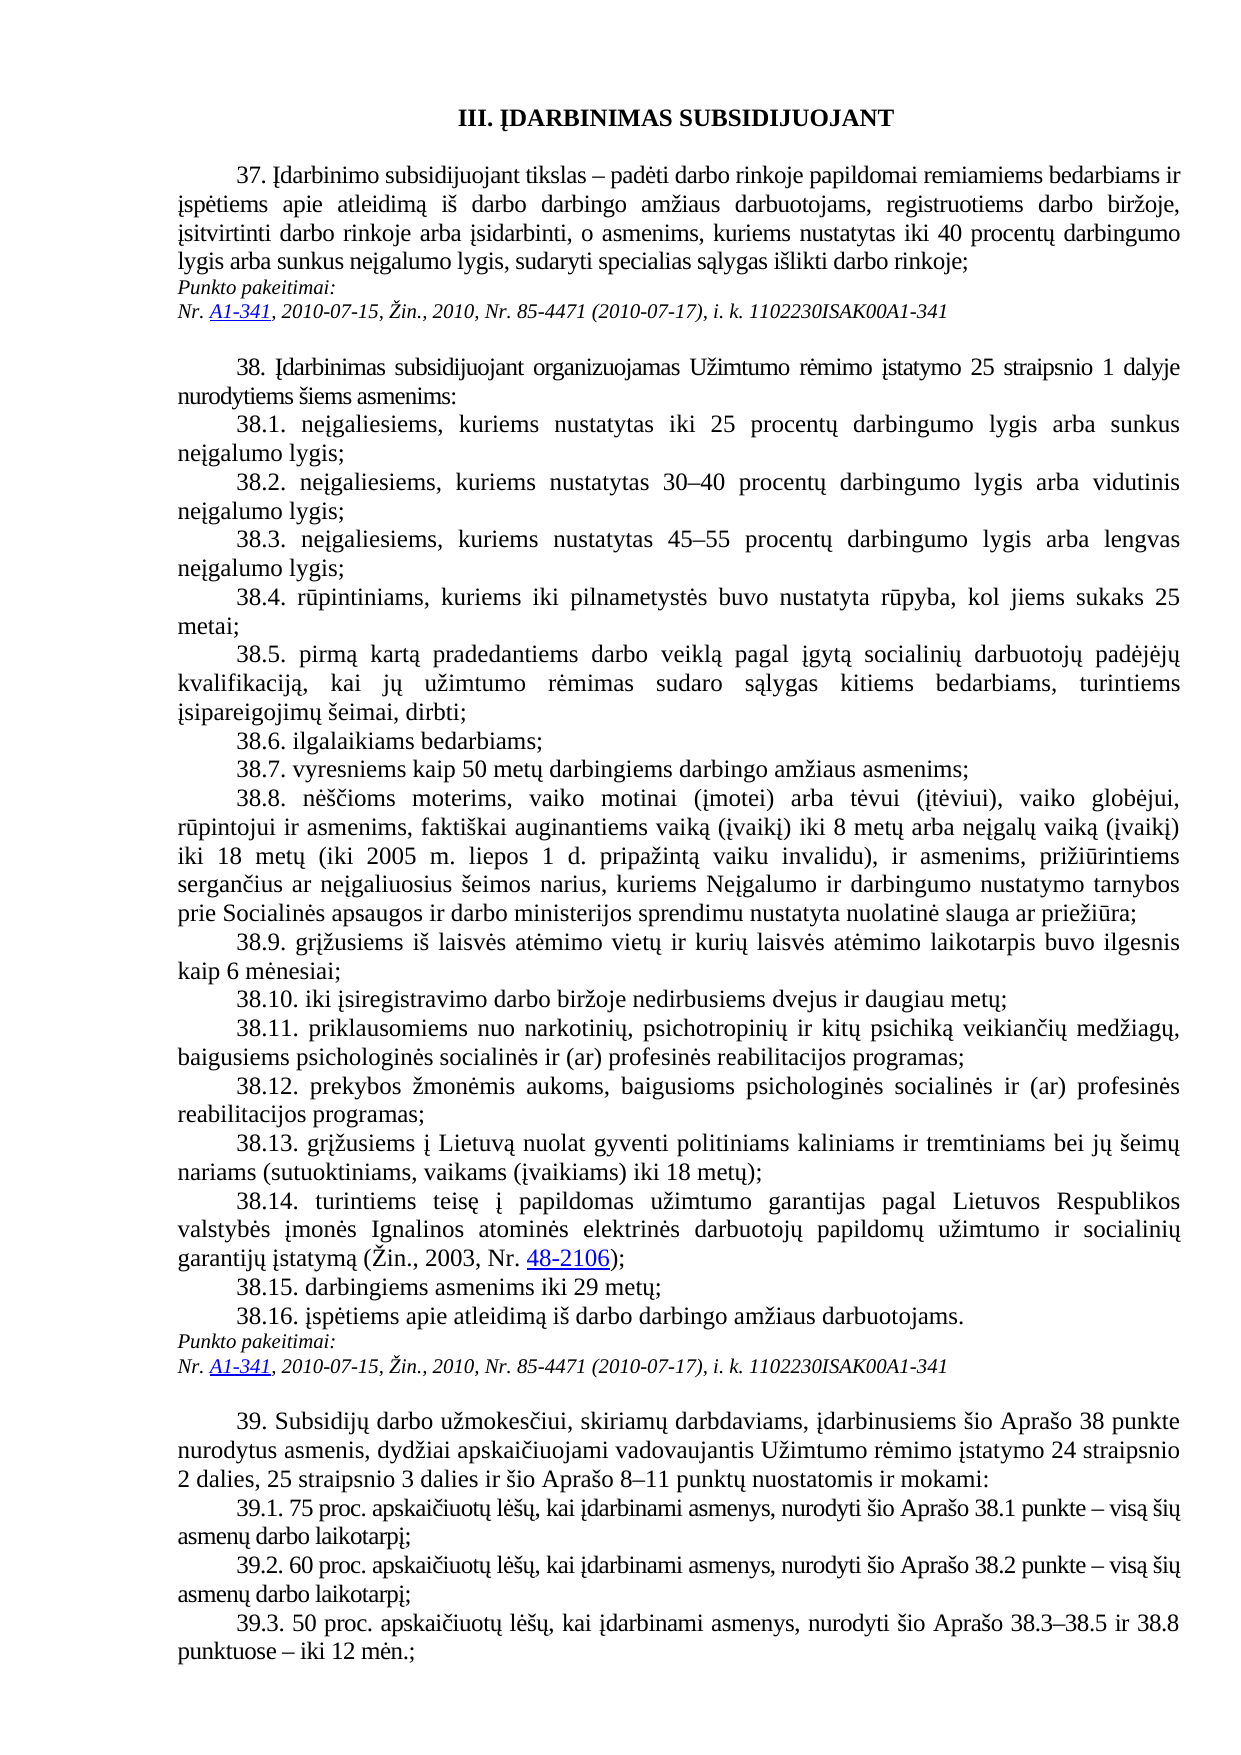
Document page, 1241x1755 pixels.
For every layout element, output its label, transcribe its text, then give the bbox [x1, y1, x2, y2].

text 38.6. ilgalaikiams bedarbiams; [177, 726, 1181, 754]
text Punkto pakeitimai: [177, 275, 1181, 299]
text 38.14. turintiems teisę į papildomas užimtumo garantijas pagal Lietuvos Respublikos valstybės įmonės Ignalinos atominės elektrinės darbuotojų papildomų užimtumo ir socialinių garantijų įstatymą (Žin., 2003, Nr. 48-2106); [177, 1186, 1181, 1272]
text 37. Įdarbinimo subsidijuojant tikslas – padėti darbo rinkoje papildomai remiamiems bedarbiams ir įspėtiems apie atleidimą iš darbo darbingo amžiaus darbuotojams, registruotiems darbo biržoje, įsitvirtinti darbo rinkoje arba įsidarbinti, o asmenims, kuriems nustatytas iki 40 procentų darbingumo lygis arba sunkus neįgalumo lygis, sudaryti specialias sąlygas išlikti darbo rinkoje; [177, 160, 1181, 275]
text III. ĮDARBINIMAS SUBSIDIJUOJANT [177, 103, 1181, 131]
text 38.10. iki įsiregistravimo darbo biržoje nedirbusiems dvejus ir daugiau metų; [177, 984, 1181, 1013]
text 38.11. priklausomiems nuo narkotinių, psichotropinių ir kitų psichiką veikiančių medžiagų, baigusiems psichologinės socialinės ir (ar) profesinės reabilitacijos programas; [177, 1013, 1181, 1071]
text 38.13. grįžusiems į Lietuvą nuolat gyventi politiniams kaliniams ir tremtiniams bei jų šeimų nariams (sutuoktiniams, vaikams (įvaikiams) iki 18 metų); [177, 1128, 1181, 1186]
text Nr. A1-341, 2010-07-15, Žin., 2010, Nr. 85-4471 (2010-07-17), i. k. 1102230ISAK00A1-341 [177, 1353, 1181, 1378]
text 39.2. 60 proc. apskaičiuotų lėšų, kai įdarbinami asmenys, nurodyti šio Aprašo 38.2 punkte – visą šių asmenų darbo laikotarpį; [177, 1550, 1181, 1608]
text 38.1. neįgaliesiems, kuriems nustatytas iki 25 procentų darbingumo lygis arba sunkus neįgalumo lygis; [177, 409, 1181, 467]
text 38.9. grįžusiems iš laisvės atėmimo vietų ir kurių laisvės atėmimo laikotarpis buvo ilgesnis kaip 6 mėnesiai; [177, 927, 1181, 984]
text 39.3. 50 proc. apskaičiuotų lėšų, kai įdarbinami asmenys, nurodyti šio Aprašo 38.3–38.5 ir 38.8 punktuose – iki 12 mėn.; [177, 1608, 1181, 1665]
text 38.12. prekybos žmonėmis aukoms, baigusioms psichologinės socialinės ir (ar) profesinės reabilitacijos programas; [177, 1071, 1181, 1128]
text 38.4. rūpintiniams, kuriems iki pilnametystės buvo nustatyta rūpyba, kol jiems sukaks 25 metai; [177, 582, 1181, 639]
text 38.5. pirmą kartą pradedantiems darbo veiklą pagal įgytą socialinių darbuotojų padėjėjų kvalifikaciją, kai jų užimtumo rėmimas sudaro sąlygas kitiems bedarbiams, turintiems įsipareigojimų šeimai, dirbti; [177, 639, 1181, 726]
text 38. Įdarbinimas subsidijuojant organizuojamas Užimtumo rėmimo įstatymo 25 straipsnio 1 dalyje nurodytiems šiems asmenims: [177, 352, 1181, 409]
text 38.7. vyresniems kaip 50 metų darbingiems darbingo amžiaus asmenims; [177, 754, 1181, 783]
text 38.2. neįgaliesiems, kuriems nustatytas 30–40 procentų darbingumo lygis arba vidutinis neįgalumo lygis; [177, 467, 1181, 524]
text 38.16. įspėtiems apie atleidimą iš darbo darbingo amžiaus darbuotojams. [177, 1301, 1181, 1329]
text 38.3. neįgaliesiems, kuriems nustatytas 45–55 procentų darbingumo lygis arba lengvas neįgalumo lygis; [177, 524, 1181, 582]
text 38.15. darbingiems asmenims iki 29 metų; [177, 1272, 1181, 1301]
text 39. Subsidijų darbo užmokesčiui, skiriamų darbdaviams, įdarbinusiems šio Aprašo 38 punkte nurodytus asmenis, dydžiai apskaičiuojami vadovaujantis Užimtumo rėmimo įstatymo 24 straipsnio 2 dalies, 25 straipsnio 3 dalies ir šio Aprašo 8–11 punktų nuostatomis ir mokami: [177, 1406, 1181, 1493]
text Punkto pakeitimai: [177, 1329, 1181, 1353]
text Nr. A1-341, 2010-07-15, Žin., 2010, Nr. 85-4471 (2010-07-17), i. k. 1102230ISAK00A1-341 [177, 299, 1181, 323]
text 38.8. nėščioms moterims, vaiko motinai (įmotei) arba tėvui (įtėviui), vaiko globėjui, rūpintojui ir asmenims, faktiškai auginantiems vaiką (įvaikį) iki 8 metų arba neįgalų vaiką (įvaikį) iki 18 metų (iki 2005 m. liepos 1 d. pripažintą vaiku invalidu), ir asmenims, prižiūrintiems sergančius ar neįgaliuosius šeimos narius, kuriems Neįgalumo ir darbingumo nustatymo tarnybos prie Socialinės apsaugos ir darbo ministerijos sprendimu nustatyta nuolatinė slauga ar priežiūra; [177, 783, 1181, 927]
text 39.1. 75 proc. apskaičiuotų lėšų, kai įdarbinami asmenys, nurodyti šio Aprašo 38.1 punkte – visą šių asmenų darbo laikotarpį; [177, 1493, 1181, 1550]
